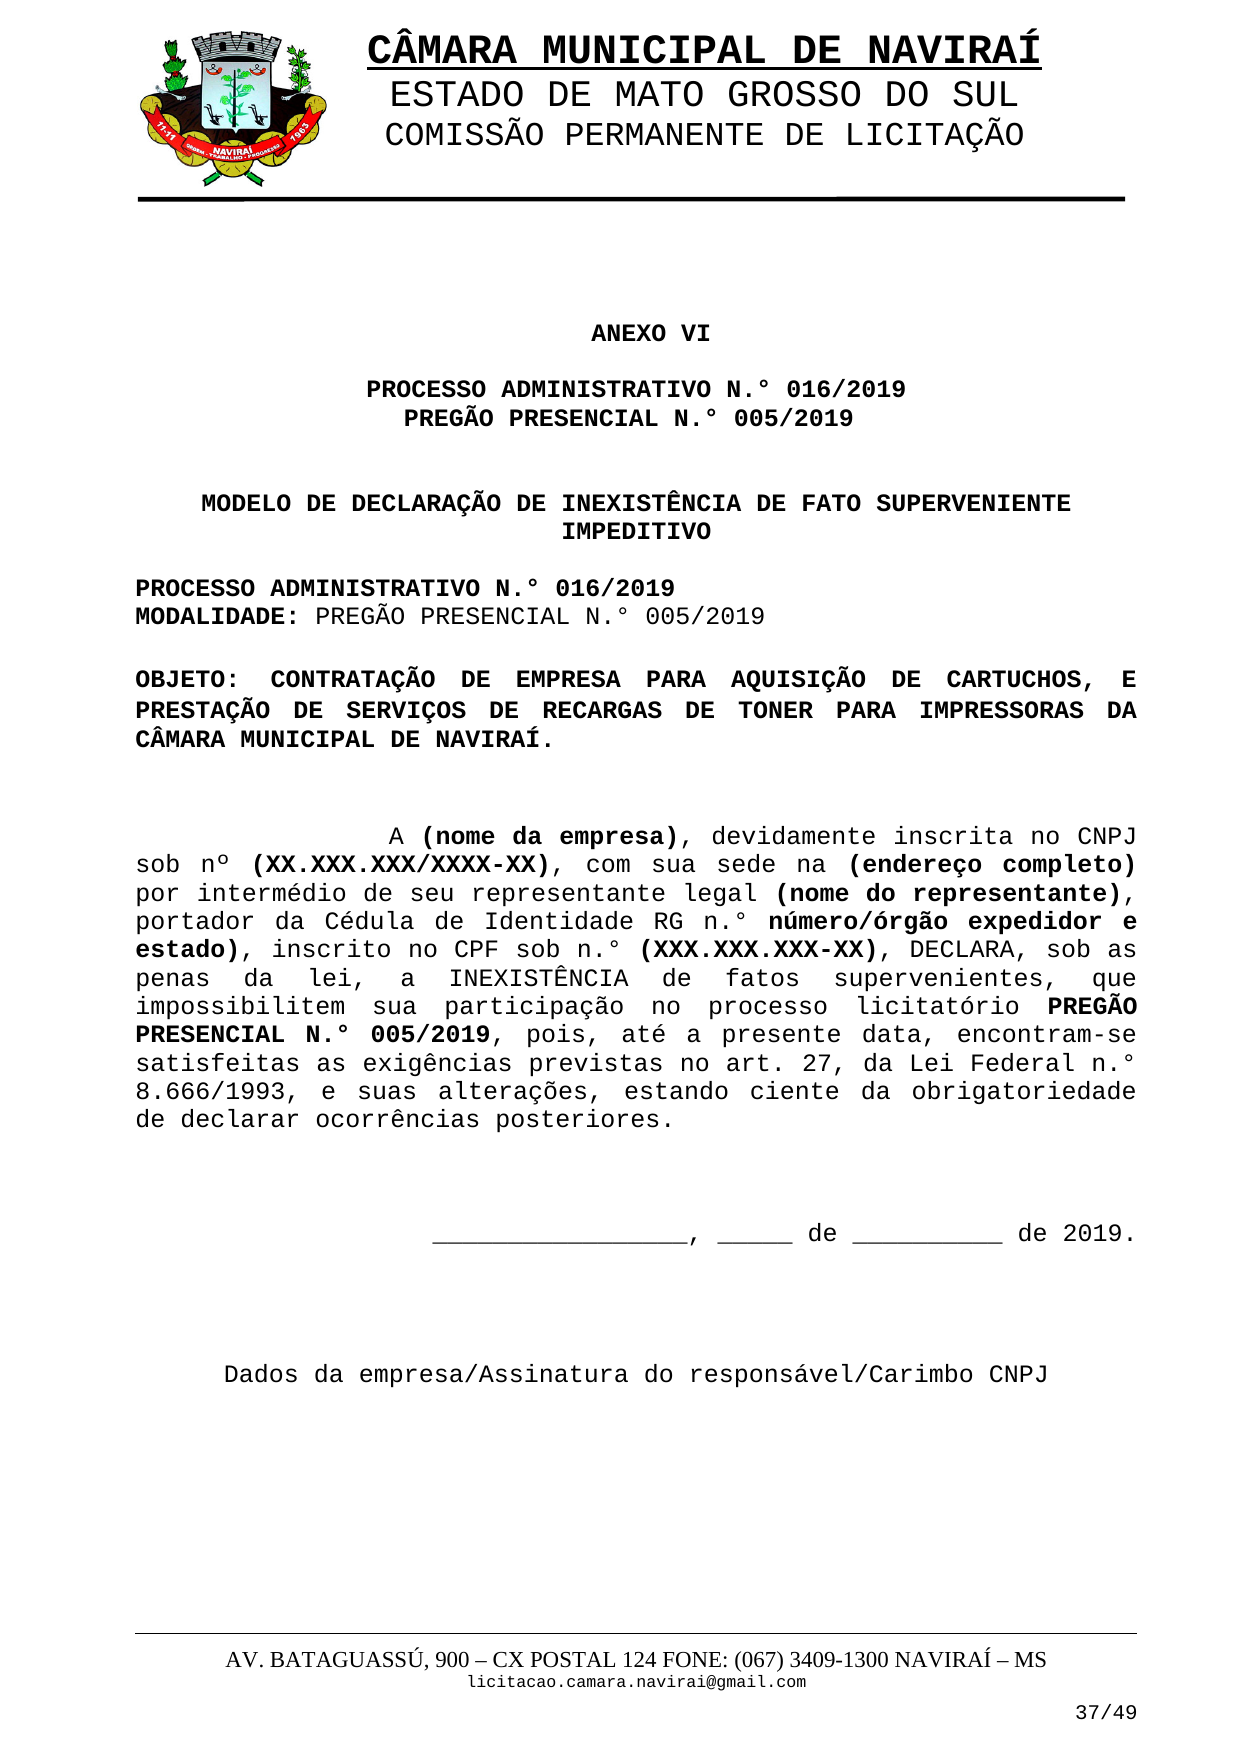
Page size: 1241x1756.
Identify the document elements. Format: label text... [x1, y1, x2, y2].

text MODALIDADE: PREGÃO PRESENCIAL N.° 005/2019 [135, 603, 1137, 632]
text _________________, _____ de __________ de 2019. [135, 1220, 1137, 1249]
text PREGÃO PRESENCIAL N.° 005/2019 [135, 405, 1137, 433]
text Dados da empresa/Assinatura do responsável/Carimbo CNPJ [135, 1362, 1137, 1390]
text PROCESSO ADMINISTRATIVO N.° 016/2019 [135, 575, 1137, 603]
text ANEXO VI [135, 320, 1167, 348]
text A (nome da empresa), devidamente inscrita no CNPJ sob nº (XX.XXX.XXX/XXXX-XX), com sua sede na (endereço completo) por intermédio de seu representante legal (nome do representante), portador da Cédula de Identidade RG n.° número/órgão expedidor e estado), inscrito no CPF sob n.° (XXX.XXX.XXX-XX), DECLARA, sob as penas da lei, a INEXISTÊNCIA de fatos supervenientes, que impossibilitem sua participação no processo licitatório PREGÃO PRESENCIAL N.° 005/2019, pois, até a presente data, encontram-se satisfeitas as exigências previstas no art. 27, da Lei Federal n.° 8.666/1993, e suas alterações, estando ciente da obrigatoriedade de declarar ocorrências posteriores. [135, 824, 1137, 1135]
text MODELO DE DECLARAÇÃO DE INEXISTÊNCIA DE FATO SUPERVENIENTE IMPEDITIVO [135, 490, 1137, 547]
text OBJETO: CONTRATAÇÃO DE EMPRESA PARA AQUISIÇÃO DE CARTUCHOS, E PRESTAÇÃO DE SERVIÇOS DE RECARGAS DE TONER PARA IMPRESSORAS DA CÂMARA MUNICIPAL DE NAVIRAÍ. [135, 660, 1137, 754]
text PROCESSO ADMINISTRATIVO N.° 016/2019 [135, 377, 1137, 405]
